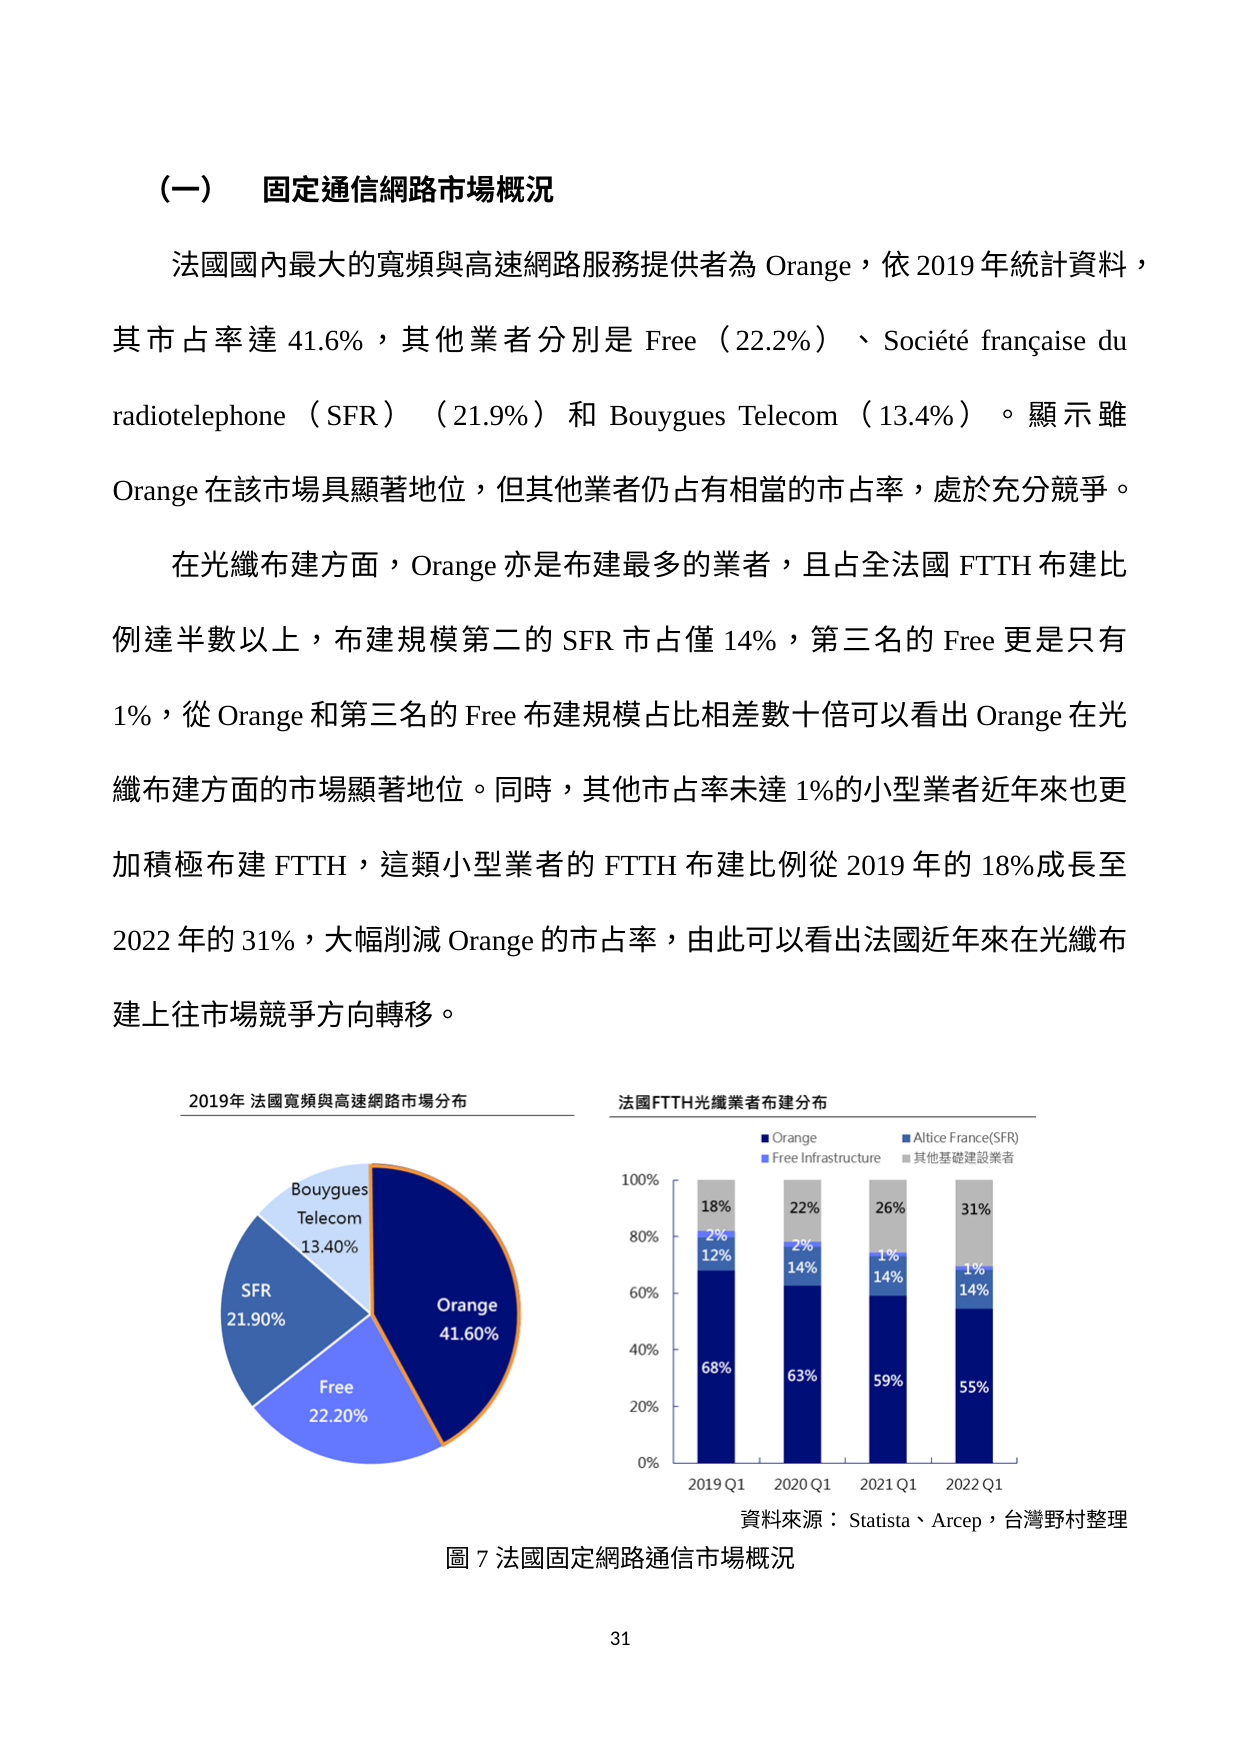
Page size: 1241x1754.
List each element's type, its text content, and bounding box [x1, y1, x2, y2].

text 資料來源： Statista、Arcep，台灣野村整理 [112, 1500, 1128, 1537]
text 圖 7 法國固定網路通信市場概況 [112, 1537, 1128, 1575]
text 在光纖布建方面，Orange亦是布建最多的業者，且占全法國FTTH布建比例達半數以上，布建規模第二的SFR市占僅14%，第三名的Free更是只有1%，從Orange和第三名的Free布建規模占比相差數十倍可以看出Orange在光纖布建方面的市場顯著地位。同時，其他市占率未達1%的小型業者近年來也更加積極布建FTTH，這類小型業者的FTTH布建比例從2019年的18%成長至2022年的31%，大幅削減Orange的市占率，由此可以看出法國近年來在光纖布建上往市場競爭方向轉移。 [112, 525, 1128, 1050]
text 法國國內最大的寬頻與高速網路服務提供者為Orange，依2019年統計資料，其市占率達41.6%，其他業者分別是Free（22.2%）、Société française du radiotelephone（SFR）（21.9%）和Bouygues Telecom（13.4%）。顯示雖Orange在該市場具顯著地位，但其他業者仍占有相當的市占率，處於充分競爭。 [112, 225, 1128, 525]
picture [170, 1087, 1036, 1496]
list 固定通信網路市場概況 [142, 150, 1128, 225]
